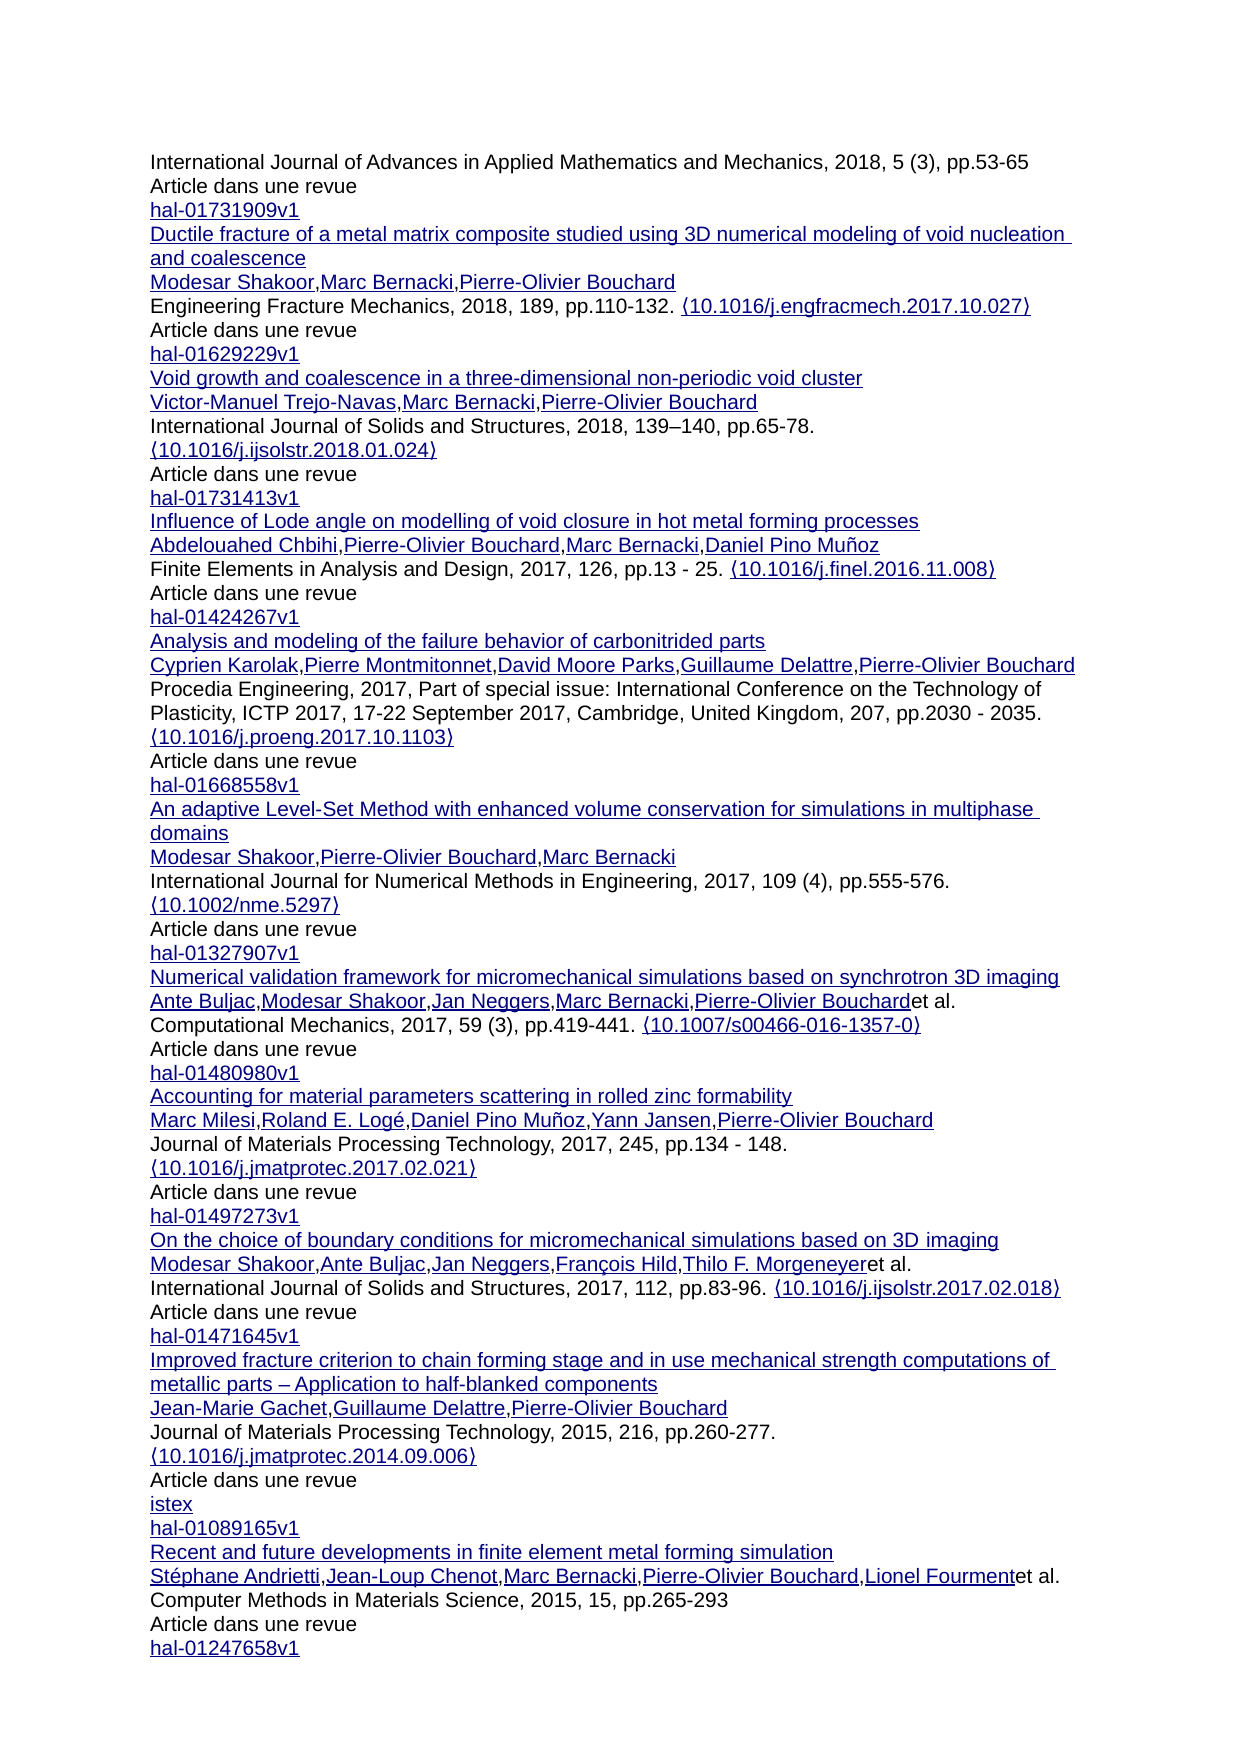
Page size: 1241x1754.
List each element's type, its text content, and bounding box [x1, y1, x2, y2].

table_cell Void growth and coalescence in a three-dimensional non-periodic void cluster Victor-Manuel Trejo-Navas,Marc Bernacki,Pierre-Olivier Bouchard International Journal of Solids and Structures, 2018, 139–140, pp.65-78. ⟨10.1016/j.ijsolstr.2018.01.024⟩ Article dans une revue hal-01731413v1 [150, 366, 1090, 509]
table_cell International Journal of Advances in Applied Mathematics and Mechanics, 2018, 5 (3), pp.53-65 Article dans une revue hal-01731909v1 [150, 150, 1090, 222]
table_cell Recent and future developments in finite element metal forming simulation Stéphane Andrietti,Jean-Loup Chenot,Marc Bernacki,Pierre-Olivier Bouchard,Lionel Fourmentet al. Computer Methods in Materials Science, 2015, 15, pp.265-293 Article dans une revue hal-01247658v1 [150, 1540, 1090, 1659]
table_cell An adaptive Level-Set Method with enhanced volume conservation for simulations in multiphase domains Modesar Shakoor,Pierre-Olivier Bouchard,Marc Bernacki International Journal for Numerical Methods in Engineering, 2017, 109 (4), pp.555-576. ⟨10.1002/nme.5297⟩ Article dans une revue hal-01327907v1 [150, 797, 1090, 964]
table_cell Numerical validation framework for micromechanical simulations based on synchrotron 3D imaging Ante Buljac,Modesar Shakoor,Jan Neggers,Marc Bernacki,Pierre-Olivier Bouchardet al. Computational Mechanics, 2017, 59 (3), pp.419-441. ⟨10.1007/s00466-016-1357-0⟩ Article dans une revue hal-01480980v1 [150, 965, 1090, 1084]
table_cell Analysis and modeling of the failure behavior of carbonitrided parts Cyprien Karolak,Pierre Montmitonnet,David Moore Parks,Guillaume Delattre,Pierre-Olivier Bouchard Procedia Engineering, 2017, Part of special issue: International Conference on the Technology of Plasticity, ICTP 2017, 17-22 September 2017, Cambridge, United Kingdom, 207, pp.2030 - 2035. ⟨10.1016/j.proeng.2017.10.1103⟩ Article dans une revue hal-01668558v1 [150, 629, 1090, 797]
table_cell Improved fracture criterion to chain forming stage and in use mechanical strength computations of metallic parts – Application to half-blanked components Jean-Marie Gachet,Guillaume Delattre,Pierre-Olivier Bouchard Journal of Materials Processing Technology, 2015, 216, pp.260-277. ⟨10.1016/j.jmatprotec.2014.09.006⟩ Article dans une revue istex hal-01089165v1 [150, 1348, 1090, 1539]
table_cell Influence of Lode angle on modelling of void closure in hot metal forming processes Abdelouahed Chbihi,Pierre-Olivier Bouchard,Marc Bernacki,Daniel Pino Muñoz Finite Elements in Analysis and Design, 2017, 126, pp.13 - 25. ⟨10.1016/j.finel.2016.11.008⟩ Article dans une revue hal-01424267v1 [150, 509, 1090, 629]
table_cell Accounting for material parameters scattering in rolled zinc formability Marc Milesi,Roland E. Logé,Daniel Pino Muñoz,Yann Jansen,Pierre-Olivier Bouchard Journal of Materials Processing Technology, 2017, 245, pp.134 - 148. ⟨10.1016/j.jmatprotec.2017.02.021⟩ Article dans une revue hal-01497273v1 [150, 1084, 1090, 1228]
table_cell On the choice of boundary conditions for micromechanical simulations based on 3D imaging Modesar Shakoor,Ante Buljac,Jan Neggers,François Hild,Thilo F. Morgeneyeret al. International Journal of Solids and Structures, 2017, 112, pp.83-96. ⟨10.1016/j.ijsolstr.2017.02.018⟩ Article dans une revue hal-01471645v1 [150, 1228, 1090, 1348]
table_cell Ductile fracture of a metal matrix composite studied using 3D numerical modeling of void nucleation and coalescence Modesar Shakoor,Marc Bernacki,Pierre-Olivier Bouchard Engineering Fracture Mechanics, 2018, 189, pp.110-132. ⟨10.1016/j.engfracmech.2017.10.027⟩ Article dans une revue hal-01629229v1 [150, 222, 1090, 366]
